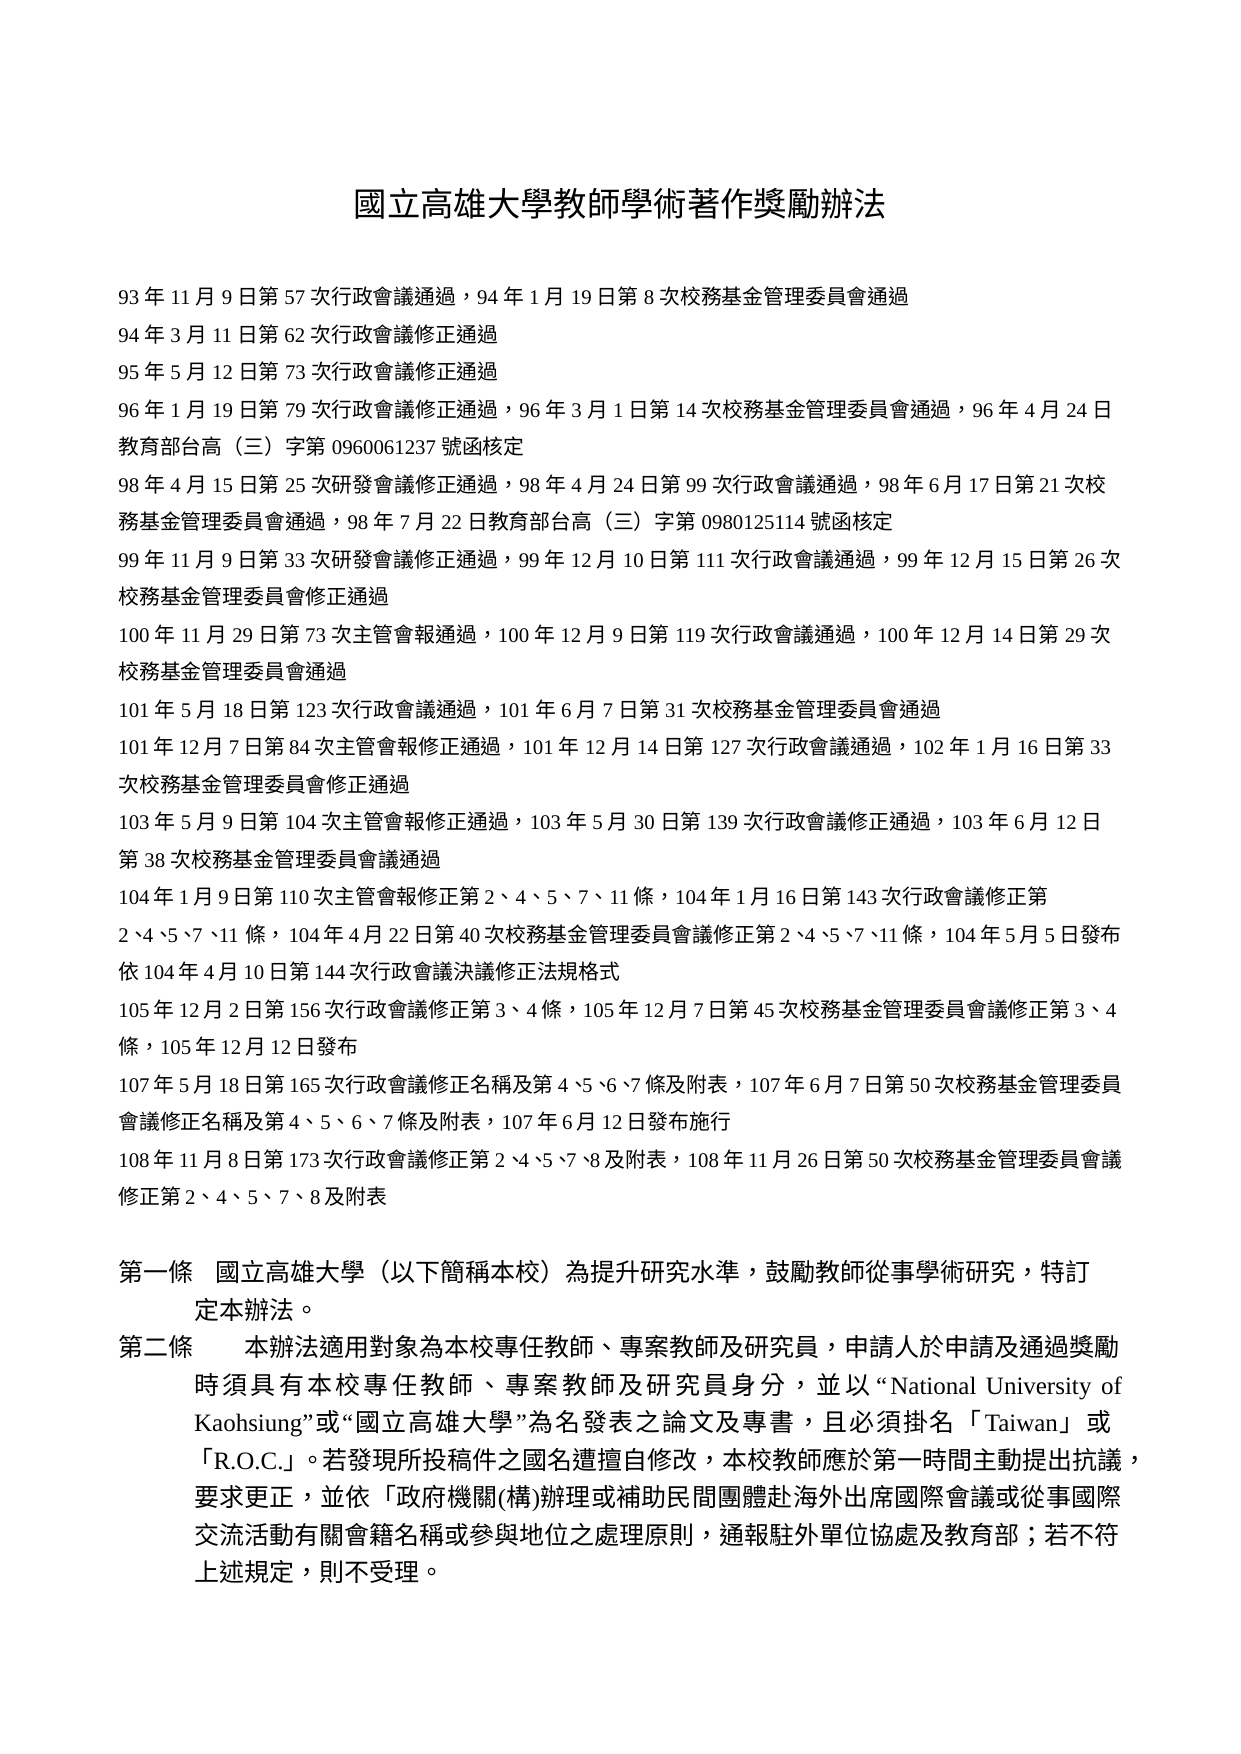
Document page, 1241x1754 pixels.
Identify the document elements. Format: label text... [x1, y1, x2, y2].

text 108年11月8日第173次行政會議修正第2、4、5、7、8及附表，108年11月26日第50次校務基金管理委員會議修正第2、4、5、7、8及附表 [118, 1139, 1122, 1214]
text 103 年 5 月 9 日第 104 次主管會報修正通過，103 年 5 月 30 日第 139 次行政會議修正通過，103 年 6 月 12 日第 38 次校務基金管理委員會議通過 [118, 802, 1122, 877]
text 依104年4月10日第144次行政會議決議修正法規格式 [118, 952, 1122, 989]
text 96 年 1 月 19 日第 79 次行政會議修正通過，96 年 3 月 1 日第 14 次校務基金管理委員會通過，96 年 4 月 24 日教育部台高（三）字第 0960061237 號函核定 [118, 389, 1122, 464]
text 第一條 國立高雄大學（以下簡稱本校）為提升研究水準，鼓勵教師從事學術研究，特訂 定本辦法。 [118, 1252, 1122, 1327]
text 104年1月9日第110次主管會報修正第2、4、5、7、11條，104年1月16日第143次行政會議修正第2、4、5、7、11條，104年4月22日第40次校務基金管理委員會議修正第2、4、5、7、11條，104年5月5日發布 [118, 877, 1122, 952]
text 第二條 本辦法適用對象為本校專任教師、專案教師及研究員，申請人於申請及通過獎勵時須具有本校專任教師、專案教師及研究員身分，並以“National University of Kaohsiung”或“國立高雄大學”為名發表之論文及專書，且必須掛名「Taiwan」或「R.O.C.」。若發現所投稿件之國名遭擅自修改，本校教師應於第一時間主動提出抗議，要求更正，並依「政府機關(構)辦理或補助民間團體赴海外出席國際會議或從事國際交流活動有關會籍名稱或參與地位之處理原則，通報駐外單位協處及教育部；若不符上述規定，則不受理。 [118, 1327, 1122, 1589]
text 98 年 4 月 15 日第 25 次研發會議修正通過，98 年 4 月 24 日第 99 次行政會議通過，98年6月17日第21次校務基金管理委員會通過，98 年 7 月 22 日教育部台高（三）字第 0980125114 號函核定 [118, 464, 1122, 539]
text 94 年 3 月 11 日第 62 次行政會議修正通過 [118, 314, 1122, 352]
text 101年12月7日第84次主管會報修正通過，101 年 12 月 14 日第 127 次行政會議通過，102 年 1 月 16 日第 33 次校務基金管理委員會修正通過 [118, 727, 1122, 802]
text 95 年 5 月 12 日第 73 次行政會議修正通過 [118, 352, 1122, 389]
text 國立高雄大學教師學術著作獎勵辦法 [118, 164, 1122, 239]
text 107年5月18日第165次行政會議修正名稱及第4、5、6、7條及附表，107年6月7日第50次校務基金管理委員會議修正名稱及第4、5、6、7條及附表，107年6月12日發布施行 [118, 1064, 1122, 1139]
text 100 年 11 月 29 日第 73 次主管會報通過，100 年 12 月 9 日第 119 次行政會議通過，100 年 12 月 14 日第 29 次校務基金管理委員會通過 [118, 614, 1122, 689]
text 101 年 5 月 18 日第 123 次行政會議通過，101 年 6 月 7 日第 31 次校務基金管理委員會通過 [118, 689, 1122, 727]
text 105年12月2日第156次行政會議修正第3、4條，105年12月7日第45次校務基金管理委員會議修正第3、4條，105年12月12日發布 [118, 989, 1122, 1064]
text 99 年 11 月 9 日第 33 次研發會議修正通過，99 年 12 月 10 日第 111 次行政會議通過，99 年 12 月 15 日第 26 次校務基金管理委員會修正通過 [118, 539, 1122, 614]
text 93 年 11 月 9 日第 57 次行政會議通過，94 年 1 月 19 日第 8 次校務基金管理委員會通過 [118, 277, 1122, 314]
